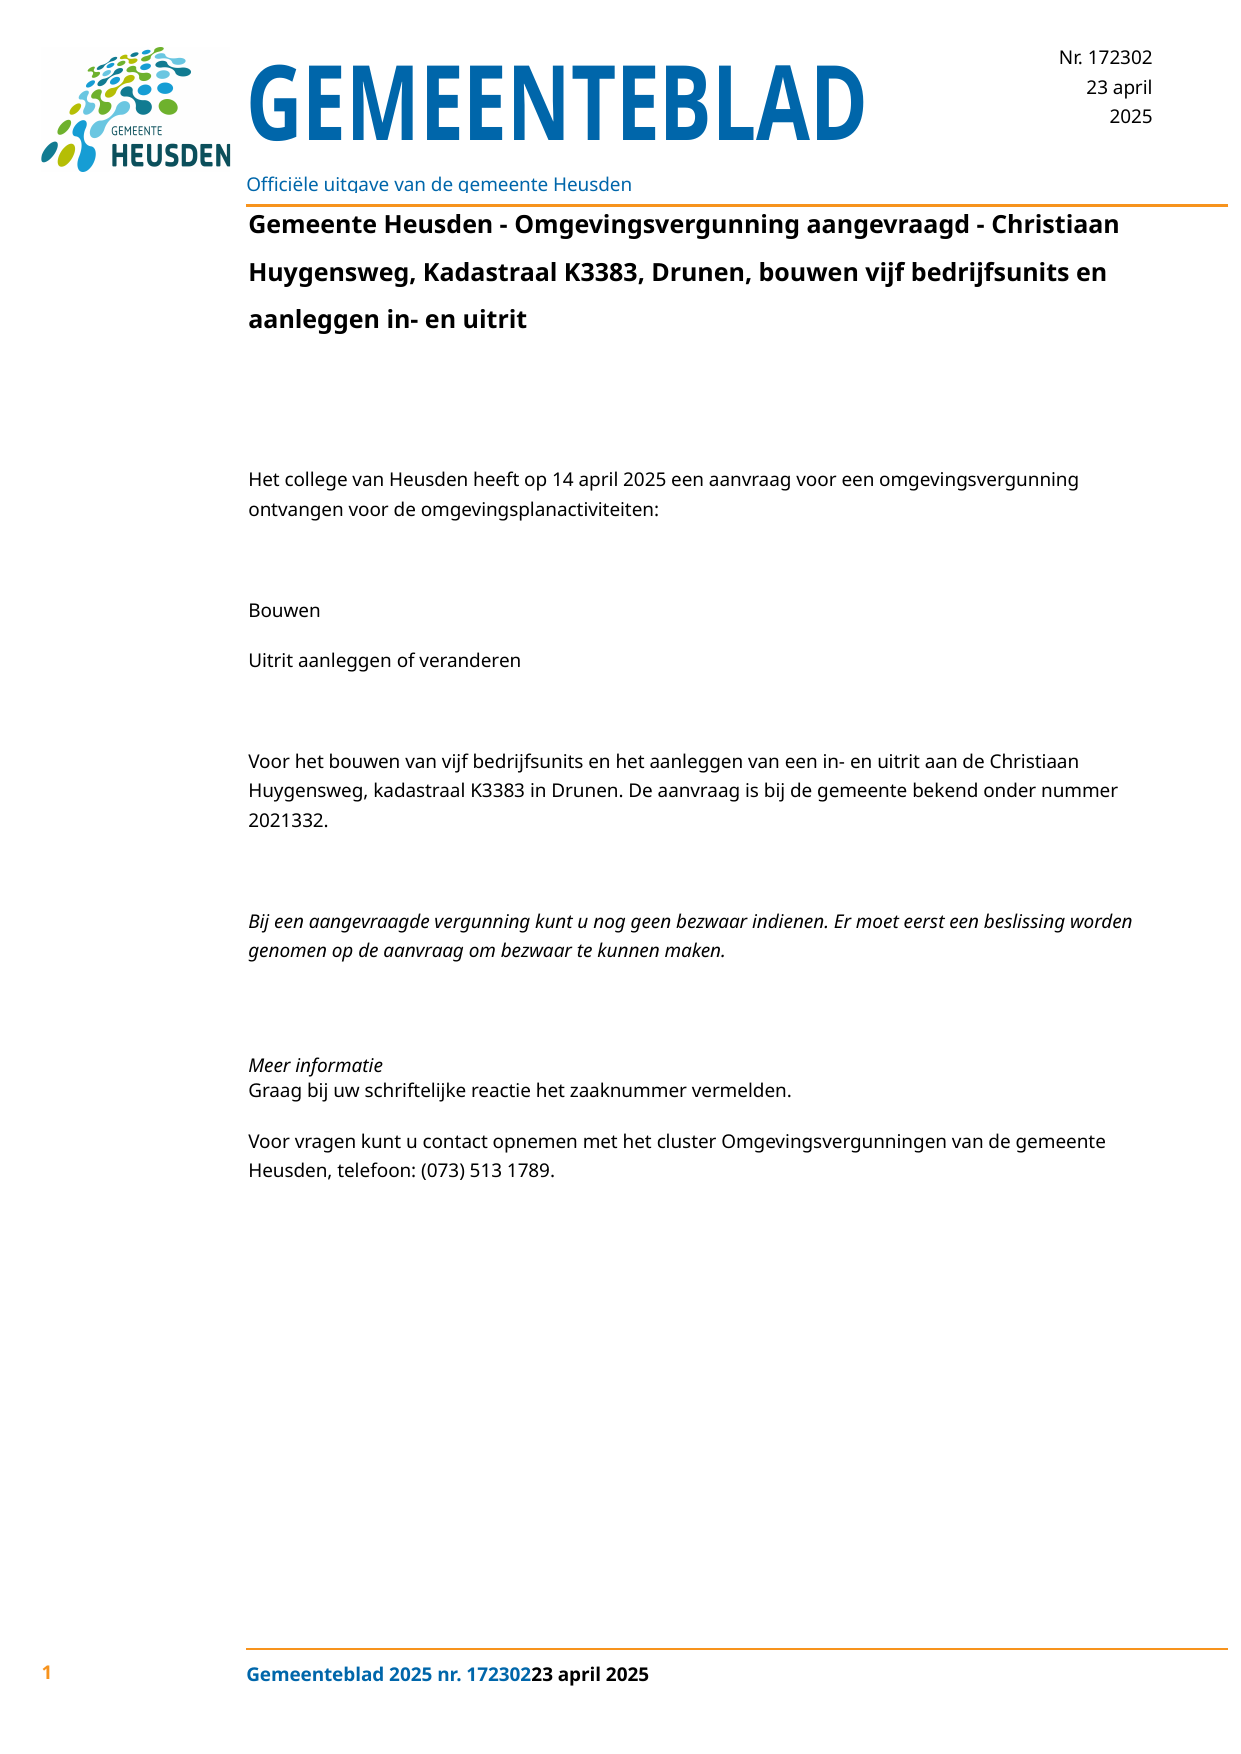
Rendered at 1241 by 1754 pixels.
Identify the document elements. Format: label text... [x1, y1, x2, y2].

text Uitrit aanleggen of veranderen [248, 647, 1152, 673]
picture [41, 47, 231, 172]
text Voor het bouwen van vijf bedrijfsunits en het aanleggen van een in- en uitrit aan de Christiaan Huygensweg, kadastraal K3383 in Drunen. De aanvraag is bij de gemeente bekend onder nummer 2021332. [248, 748, 1152, 833]
text Bouwen [248, 597, 1152, 622]
text Het college van Heusden heeft op 14 april 2025 een aanvraag voor een omgevingsvergunning ontvangen voor de omgevingsplanactiviteiten: [248, 466, 1152, 522]
text Graag bij uw schriftelijke reactie het zaaknummer vermelden. [248, 1078, 1152, 1103]
text Gemeente Heusden - Omgevingsvergunning aangevraagd - Christiaan Huygensweg, Kadastraal K3383, Drunen, bouwen vijf bedrijfsunits en aanleggen in- en uitrit [248, 207, 1152, 336]
text Voor vragen kunt u contact opnemen met het cluster Omgevingsvergunningen van de gemeente Heusden, telefoon: (073) 513 1789. [248, 1128, 1152, 1183]
text Meer informatie [248, 1052, 1152, 1078]
text Bij een aangevraagde vergunning kunt u nog geen bezwaar indienen. Er moet eerst een beslissing worden genomen op de aanvraag om bezwaar te kunnen maken. [248, 908, 1152, 963]
